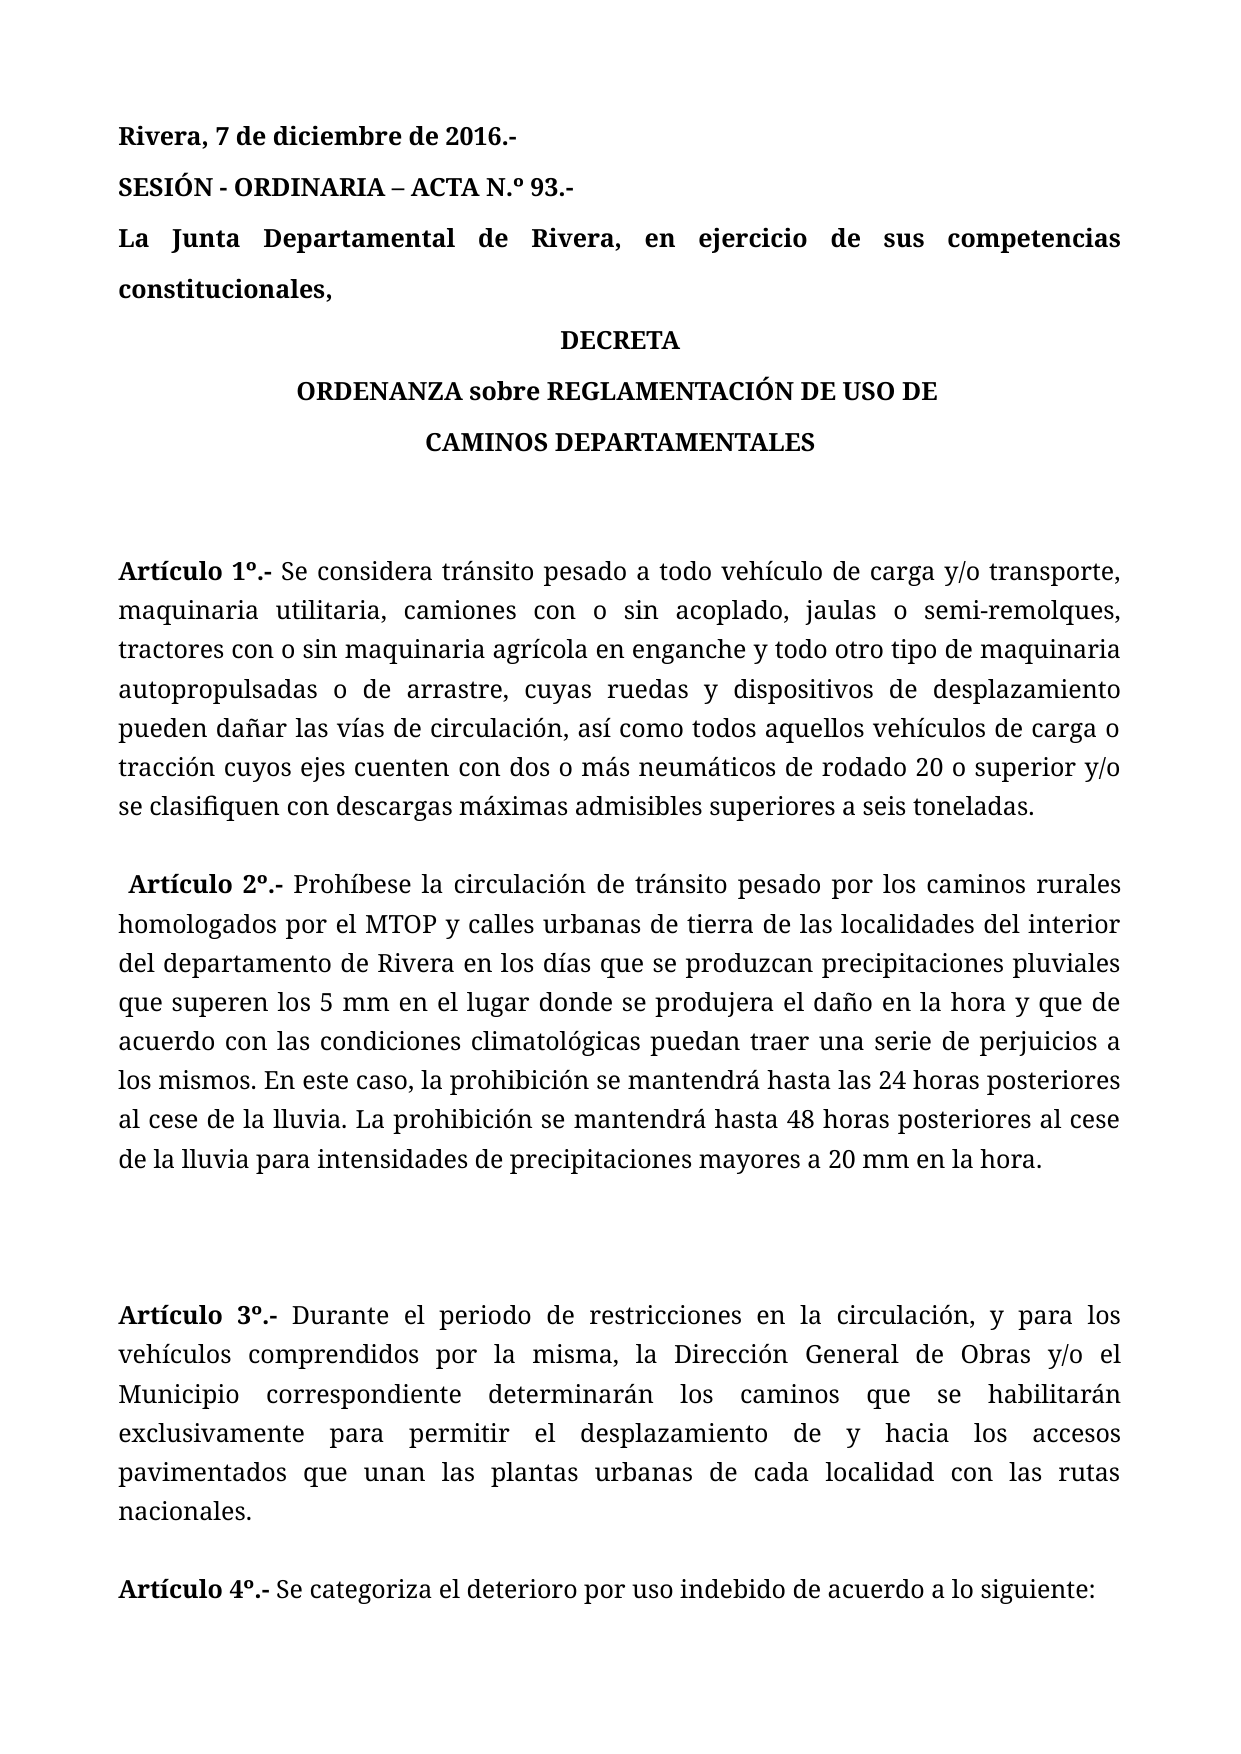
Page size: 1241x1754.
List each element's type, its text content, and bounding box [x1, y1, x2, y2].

text ORDENANZA sobre REGLAMENTACIÓN DE USO DE [118, 373, 1122, 407]
text La Junta Departamental de Rivera, en ejercicio de sus competencias constitucionales, [118, 220, 1122, 305]
text Artículo 4º.- Se categoriza el deterioro por uso indebido de acuerdo a lo siguiente: [118, 1572, 1122, 1606]
text Rivera, 7 de diciembre de 2016.- [118, 118, 1122, 152]
text Artículo 3º.- Durante el periodo de restricciones en la circulación, y para los vehículos comprendidos por la misma, la Dirección General de Obras y/o el Municipio correspondiente determinarán los caminos que se habilitarán exclusivamente para permitir el desplazamiento de y hacia los accesos pavimentados que unan las plantas urbanas de cada localidad con las rutas nacionales. [118, 1298, 1122, 1528]
text Artículo 2º.- Prohíbese la circulación de tránsito pesado por los caminos rurales homologados por el MTOP y calles urbanas de tierra de las localidades del interior del departamento de Rivera en los días que se produzcan precipitaciones pluviales que superen los 5 mm en el lugar donde se produjera el daño en la hora y que de acuerdo con las condiciones climatológicas puedan traer una serie de perjuicios a los mismos. En este caso, la prohibición se mantendrá hasta las 24 horas posteriores al cese de la lluvia. La prohibición se mantendrá hasta 48 horas posteriores al cese de la lluvia para intensidades de precipitaciones mayores a 20 mm en la hora. [118, 867, 1122, 1175]
text DECRETA [118, 322, 1122, 356]
text Artículo 1º.- Se considera tránsito pesado a todo vehículo de carga y/o transporte, maquinaria utilitaria, camiones con o sin acoplado, jaulas o semi-remolques, tractores con o sin maquinaria agrícola en enganche y todo otro tipo de maquinaria autopropulsadas o de arrastre, cuyas ruedas y dispositivos de desplazamiento pueden dañar las vías de circulación, así como todos aquellos vehículos de carga o tracción cuyos ejes cuenten con dos o más neumáticos de rodado 20 o superior y/o se clasifiquen con descargas máximas admisibles superiores a seis toneladas. [118, 554, 1122, 823]
text CAMINOS DEPARTAMENTALES [118, 424, 1122, 458]
text SESIÓN - ORDINARIA – ACTA N.º 93.- [118, 169, 1122, 203]
